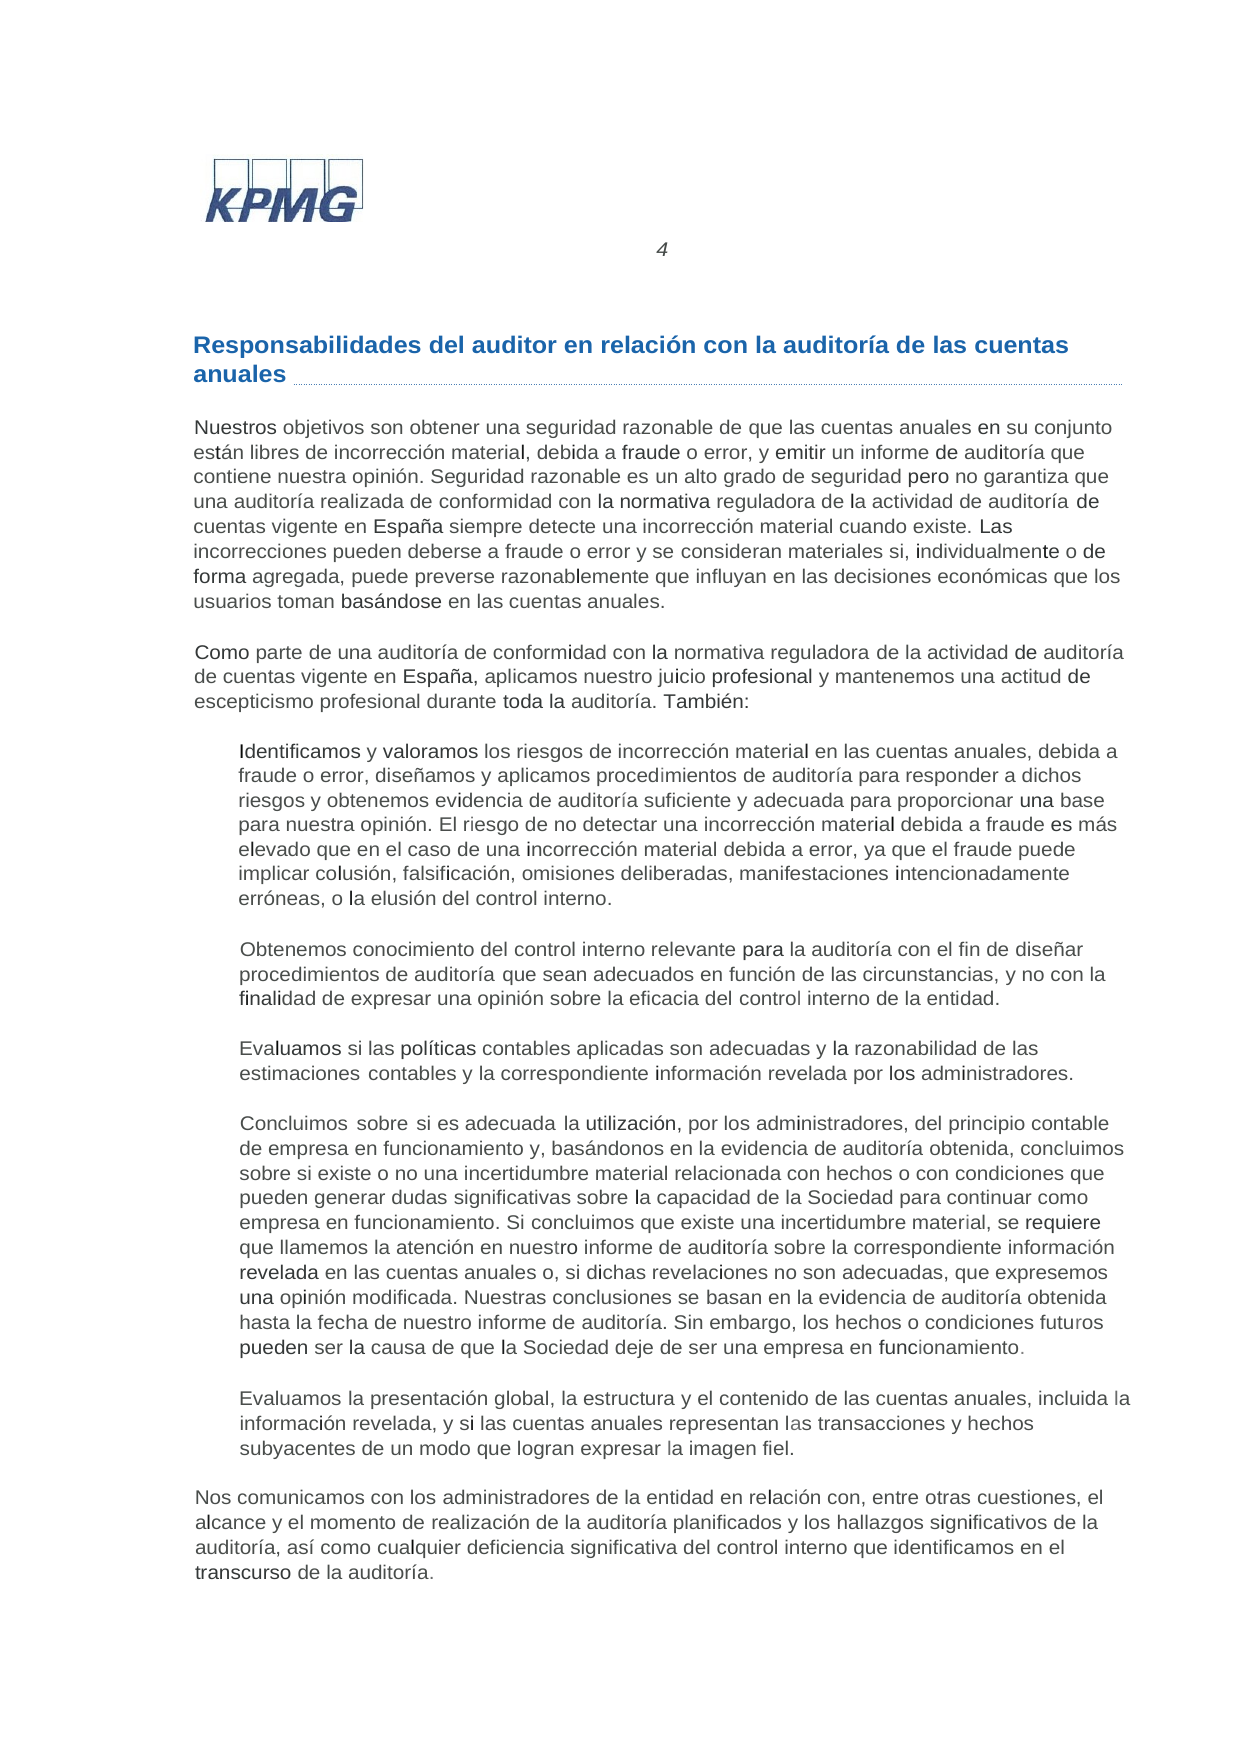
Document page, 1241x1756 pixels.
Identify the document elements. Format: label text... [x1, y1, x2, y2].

text Responsabilidades del auditor en relación con la auditoría de las cuentas anuales [193, 331, 1123, 388]
text Identificamos y valoramos los riesgos de incorrección material en las cuentas anuales, debida a fraude o error, diseñamos y aplicamos procedimientos de auditoría para responder a dichos riesgos y obtenemos evidencia de auditoría suficiente y adecuada para proporcionar una base para nuestra opinión. El riesgo de no detectar una incorrección material debida a fraude es más elevado que en el caso de una incorrección material debida a error, ya que el fraude puede implicar colusión, falsificación, omisiones deliberadas, manifestaciones intencionadamente erróneas, o la elusión del control interno. [238, 740, 1143, 909]
text Como parte de una auditoría de conformidad con la normativa reguladora de la actividad de auditoría de cuentas vigente en España, aplicamos nuestro juicio profesional y mantenemos una actitud de escepticismo profesional durante toda la auditoría. También: [194, 641, 1124, 712]
text Nuestros objetivos son obtener una seguridad razonable de que las cuentas anuales en su conjunto están libres de incorrección material, debida a fraude o error, y emitir un informe de auditoría que contiene nuestra opinión. Seguridad razonable es un alto grado de seguridad pero no garantiza que una auditoría realizada de conformidad con la normativa reguladora de la actividad de auditoría de cuentas vigente en España siempre detecte una incorrección material cuando existe. Las incorrecciones pueden deberse a fraude o error y se consideran materiales si, individualmente o de forma agregada, puede preverse razonablemente que influyan en las decisiones económicas que los usuarios toman basándose en las cuentas anuales. [193, 416, 1124, 613]
text Evaluamos la presentación global, la estructura y el contenido de las cuentas anuales, incluida la información revelada, y si las cuentas anuales representan las transacciones y hechos subyacentes de un modo que logran expresar la imagen fiel. [239, 1387, 1143, 1459]
text Nos comunicamos con los administradores de la entidad en relación con, entre otras cuestiones, el alcance y el momento de realización de la auditoría planificados y los hallazgos significativos de la auditoría, así como cualquier deficiencia significativa del control interno que identificamos en el transcurso de la auditoría. [194, 1486, 1143, 1584]
text Obtenemos conocimiento del control interno relevante para la auditoría con el fin de diseñar procedimientos de auditoría que sean adecuados en función de las circunstancias, y no con la finalidad de expresar una opinión sobre la eficacia del control interno de la entidad. [239, 938, 1143, 1010]
text Evaluamos si las políticas contables aplicadas son adecuadas y la razonabilidad de las estimaciones contables y la correspondiente información revelada por los administradores. [239, 1037, 1143, 1084]
text Concluimos sobre si es adecuada la utilización, por los administradores, del principio contable de empresa en funcionamiento y, basándonos en la evidencia de auditoría obtenida, concluimos sobre si existe o no una incertidumbre material relacionada con hechos o con condiciones que pueden generar dudas significativas sobre la capacidad de la Sociedad para continuar como empresa en funcionamiento. Si concluimos que existe una incertidumbre material, se requiere que llamemos la atención en nuestro informe de auditoría sobre la correspondiente información revelada en las cuentas anuales o, si dichas revelaciones no son adecuadas, que expresemos una opinión modificada. Nuestras conclusiones se basan en la evidencia de auditoría obtenida hasta la fecha de nuestro informe de auditoría. Sin embargo, los hechos o condiciones futuros pueden ser la causa de que la Sociedad deje de ser una empresa en funcionamiento. [239, 1112, 1131, 1358]
